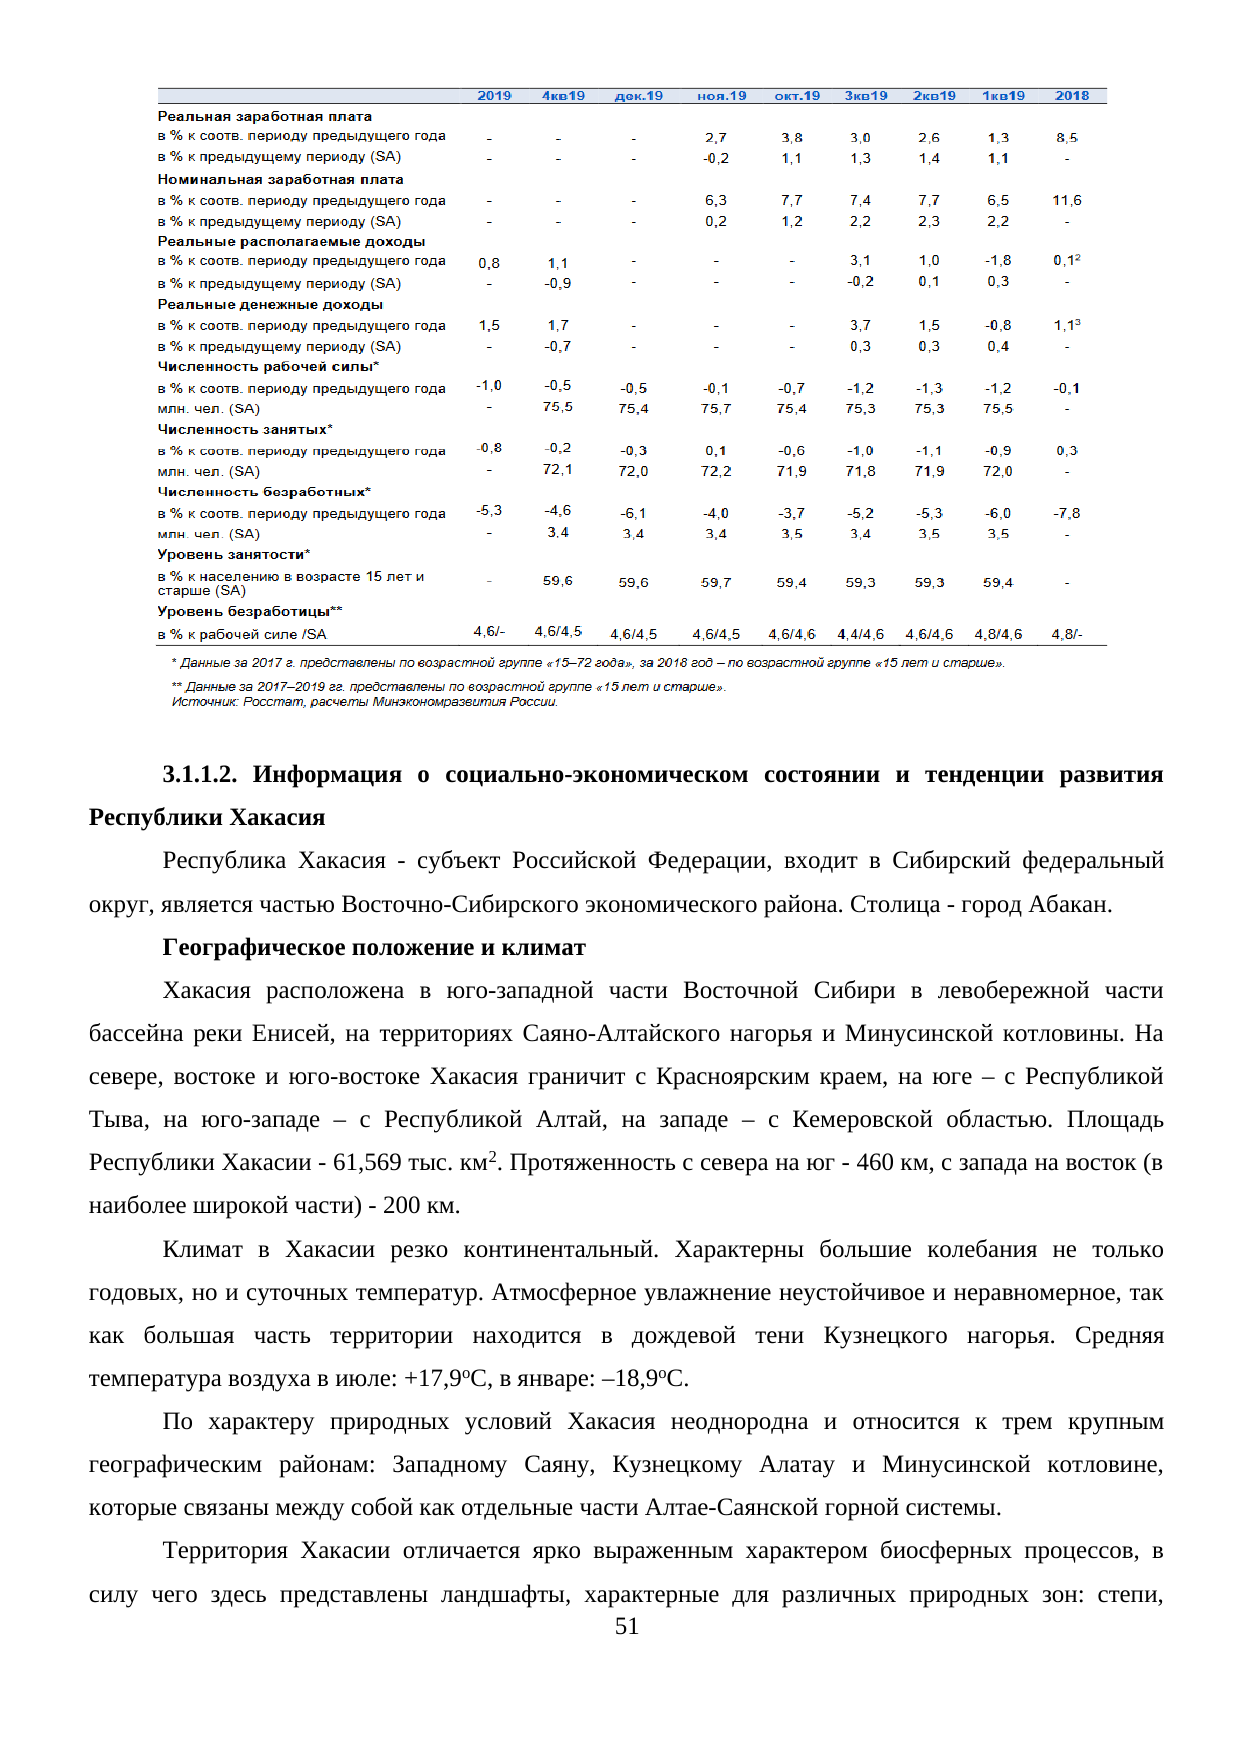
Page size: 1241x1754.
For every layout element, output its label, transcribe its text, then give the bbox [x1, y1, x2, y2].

text Республика Хакасия - субъект Российской Федерации, входит в Сибирский федеральный округ, является частью Восточно-Сибирского экономического района. Столица - город Абакан. [89, 846, 1165, 917]
text 3.1.1.2. Информация о социально-экономическом состоянии и тенденции развития Республики Хакасия [89, 759, 1165, 831]
text Территория Хакасии отличается ярко выраженным характером биосферных процессов, в силу чего здесь представлены ландшафты, характерные для различных природных зон: степи, [89, 1536, 1165, 1607]
text Климат в Хакасии резко континентальный. Характерны большие колебания не только годовых, но и суточных температур. Атмосферное увлажнение неустойчивое и неравномерное, так как большая часть территории находится в дождевой тени Кузнецкого нагорья. Средняя температура воздуха в июле: +17,9оС, в январе: –18,9оС. [89, 1234, 1165, 1392]
text Географическое положение и климат [89, 932, 1165, 961]
text По характеру природных условий Хакасия неоднородна и относится к трем крупным географическим районам: Западному Саяну, Кузнецкому Алатау и Минусинской котловине, которые связаны между собой как отдельные части Алтае-Саянской горной системы. [89, 1406, 1165, 1521]
text Хакасия расположена в юго-западной части Восточной Сибири в левобережной части бассейна реки Енисей, на территориях Саяно-Алтайского нагорья и Минусинской котловины. На севере, востоке и юго-востоке Хакасия граничит с Красноярским краем, на юге – с Республикой Тыва, на юго-западе – с Республикой Алтай, на западе – с Кемеровской областью. Площадь Республики Хакасии - 61,569 тыс. км2. Протяженность с севера на юг - 460 км, с запада на восток (в наиболее широкой части) - 200 км. [89, 975, 1165, 1219]
